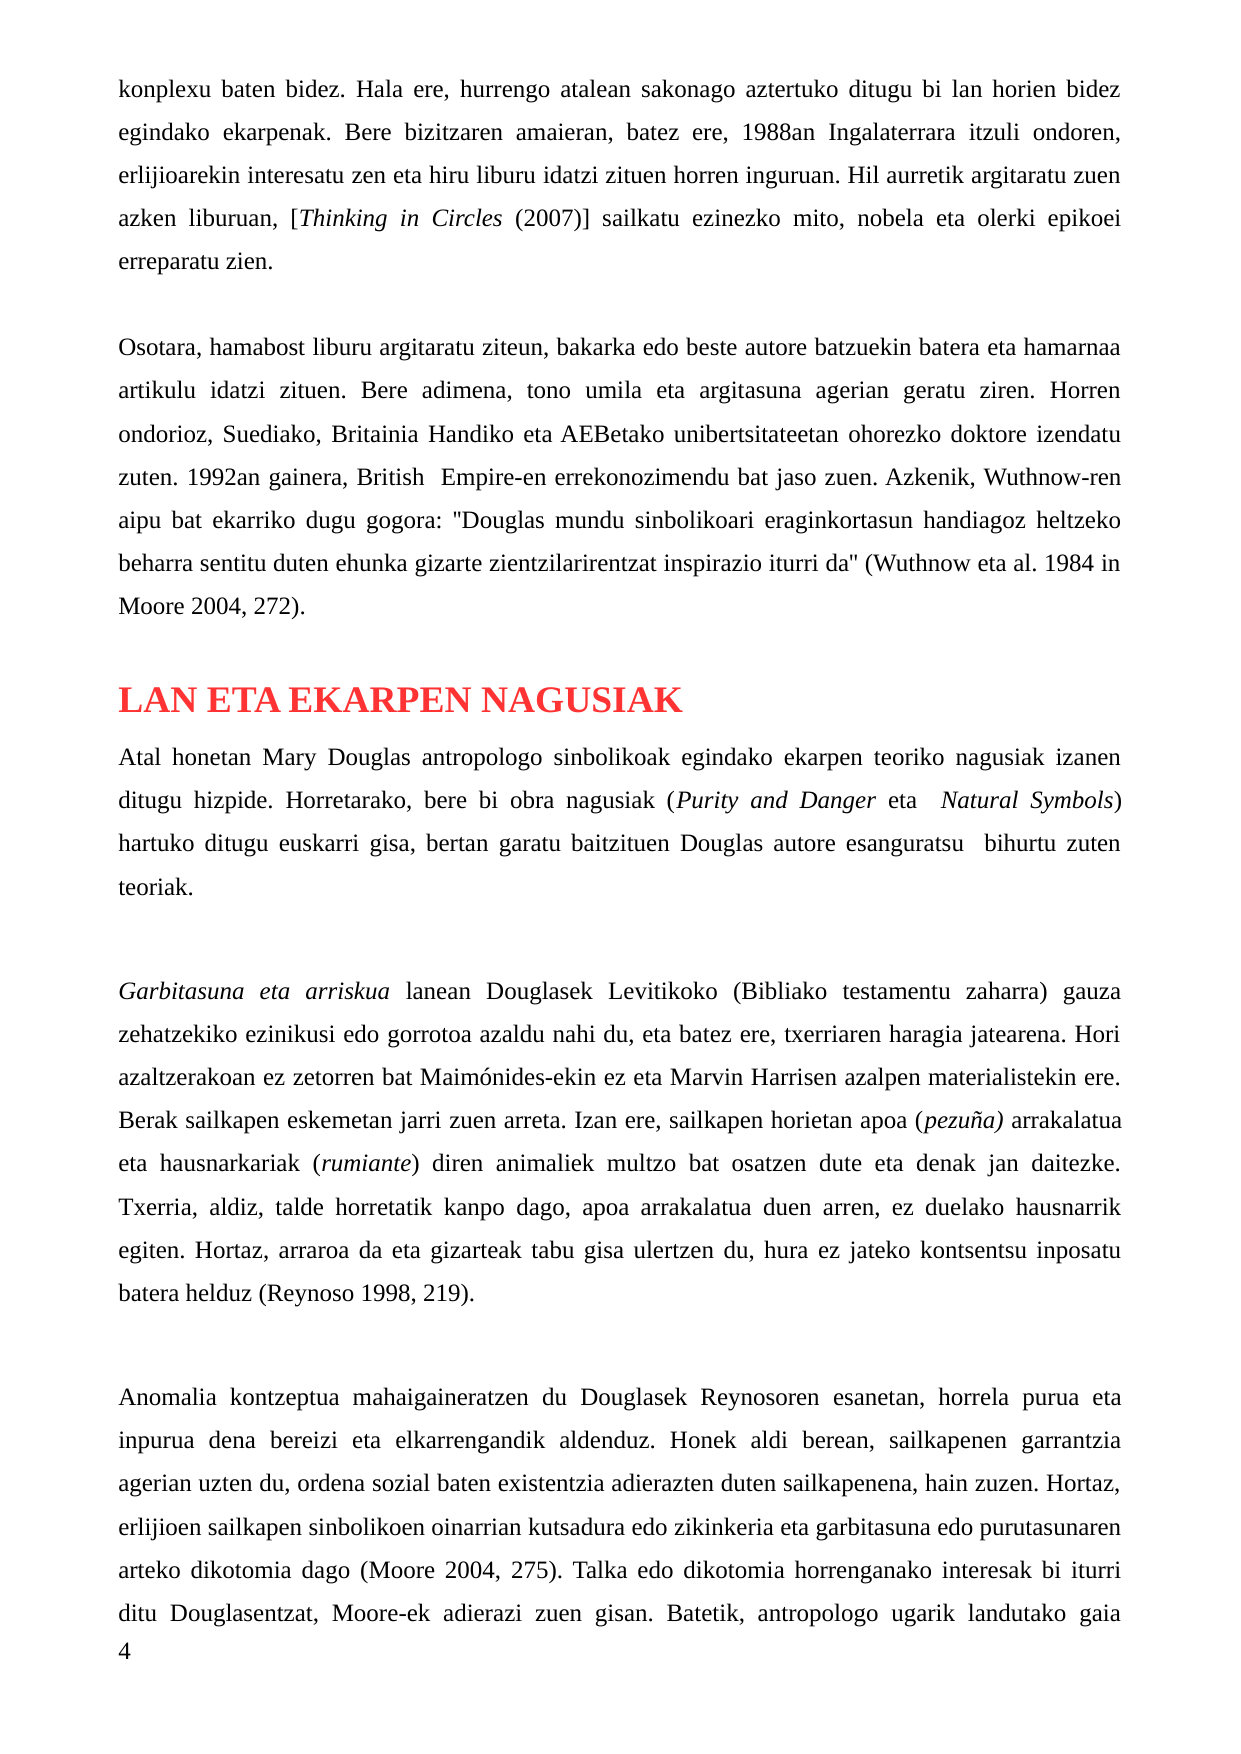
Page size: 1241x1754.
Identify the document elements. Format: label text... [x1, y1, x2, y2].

text Atal honetan Mary Douglas antropologo sinbolikoak egindako ekarpen teoriko nagusiak izanen ditugu hizpide. Horretarako, bere bi obra nagusiak (Purity and Danger eta Natural Symbols) hartuko ditugu euskarri gisa, bertan garatu baitzituen Douglas autore esanguratsu bihurtu zuten teoriak. [118, 742, 1122, 900]
text Osotara, hamabost liburu argitaratu ziteun, bakarka edo beste autore batzuekin batera eta hamarnaa artikulu idatzi zituen. Bere adimena, tono umila eta argitasuna agerian geratu ziren. Horren ondorioz, Suediako, Britainia Handiko eta AEBetako unibertsitateetan ohorezko doktore izendatu zuten. 1992an gainera, British Empire-en errekonozimendu bat jaso zuen. Azkenik, Wuthnow-ren aipu bat ekarriko dugu gogora: ''Douglas mundu sinbolikoari eraginkortasun handiagoz heltzeko beharra sentitu duten ehunka gizarte zientzilarirentzat inspirazio iturri da'' (Wuthnow eta al. 1984 in Moore 2004, 272). [118, 332, 1122, 620]
text LAN ETA EKARPEN NAGUSIAK [118, 677, 1122, 721]
text Garbitasuna eta arriskua lanean Douglasek Levitikoko (Bibliako testamentu zaharra) gauza zehatzekiko ezinikusi edo gorrotoa azaldu nahi du, eta batez ere, txerriaren haragia jatearena. Hori azaltzerakoan ez zetorren bat Maimónides-ekin ez eta Marvin Harrisen azalpen materialistekin ere. Berak sailkapen eskemetan jarri zuen arreta. Izan ere, sailkapen horietan apoa (pezuña) arrakalatua eta hausnarkariak (rumiante) diren animaliek multzo bat osatzen dute eta denak jan daitezke. Txerria, aldiz, talde horretatik kanpo dago, apoa arrakalatua duen arren, ez duelako hausnarrik egiten. Hortaz, arraroa da eta gizarteak tabu gisa ulertzen du, hura ez jateko kontsentsu inposatu batera helduz (Reynoso 1998, 219). [118, 976, 1122, 1307]
text Anomalia kontzeptua mahaigaineratzen du Douglasek Reynosoren esanetan, horrela purua eta inpurua dena bereizi eta elkarrengandik aldenduz. Honek aldi berean, sailkapenen garrantzia agerian uzten du, ordena sozial baten existentzia adierazten duten sailkapenena, hain zuzen. Hortaz, erlijioen sailkapen sinbolikoen oinarrian kutsadura edo zikinkeria eta garbitasuna edo purutasunaren arteko dikotomia dago (Moore 2004, 275). Talka edo dikotomia horrenganako interesak bi iturri ditu Douglasentzat, Moore-ek adierazi zuen gisan. Batetik, antropologo ugarik landutako gaia [118, 1382, 1122, 1627]
text konplexu baten bidez. Hala ere, hurrengo atalean sakonago aztertuko ditugu bi lan horien bidez egindako ekarpenak. Bere bizitzaren amaieran, batez ere, 1988an Ingalaterrara itzuli ondoren, erlijioarekin interesatu zen eta hiru liburu idatzi zituen horren inguruan. Hil aurretik argitaratu zuen azken liburuan, [Thinking in Circles (2007)] sailkatu ezinezko mito, nobela eta olerki epikoei erreparatu zien. [118, 74, 1122, 275]
